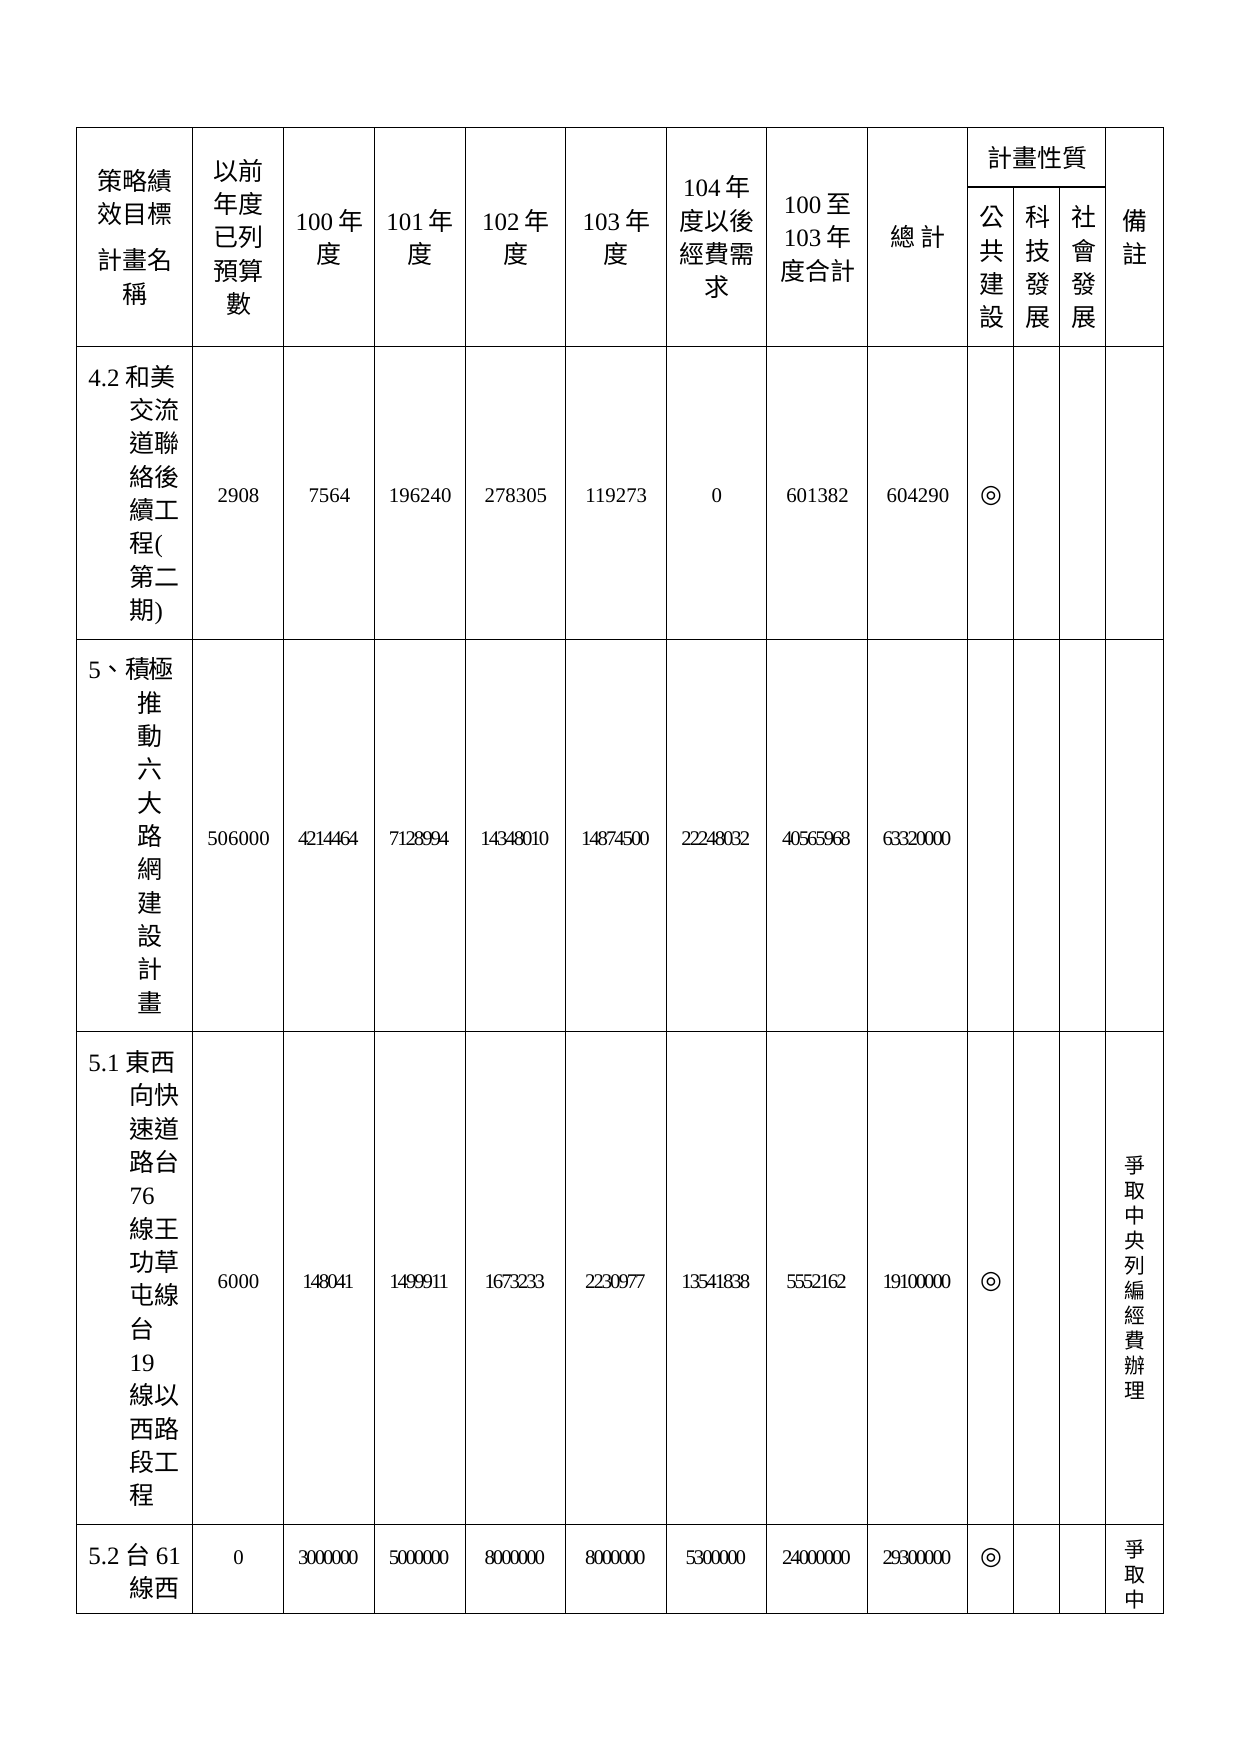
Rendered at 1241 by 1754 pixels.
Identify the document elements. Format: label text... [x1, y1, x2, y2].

table_cell 8000000 [466, 1525, 565, 1612]
table_cell 5300000 [667, 1525, 766, 1612]
table_cell 196240 [375, 347, 465, 638]
table_header 計畫性質 [968, 128, 1105, 186]
table_cell ◎ [968, 1032, 1013, 1524]
table_cell 278305 [466, 347, 565, 638]
table_cell 公共建設 [968, 188, 1013, 346]
table_cell 3000000 [284, 1525, 374, 1612]
table_header 100至103年度合計 [767, 128, 867, 346]
table_cell 4214464 [284, 640, 374, 1031]
table_cell 119273 [566, 347, 666, 638]
table_cell 5.2 台61線西 [77, 1525, 192, 1612]
table_cell 爭取中 [1106, 1525, 1163, 1612]
table_header 總 計 [868, 128, 967, 346]
table_cell 5.1 東西向快速道路台76線王功草屯線台19線以西路段工程 [77, 1032, 192, 1524]
table_cell [1060, 640, 1105, 1031]
table_cell 積極推動六大路網建設計畫 [77, 640, 192, 1031]
table_cell 5000000 [375, 1525, 465, 1612]
table_cell 0 [667, 347, 766, 638]
table_cell [1014, 1525, 1059, 1612]
table_cell 13541838 [667, 1032, 766, 1524]
table_header 以前年度已列預算數 [193, 128, 283, 346]
table_cell 14874500 [566, 640, 666, 1031]
table_cell 7564 [284, 347, 374, 638]
table_cell 5552162 [767, 1032, 867, 1524]
table_cell 40565968 [767, 640, 867, 1031]
table_cell [1014, 640, 1059, 1031]
table_header 104年度以後經費需求 [667, 128, 766, 346]
table_cell ◎ [968, 1525, 1013, 1612]
table_cell 63320000 [868, 640, 967, 1031]
table_header 101年度 [375, 128, 465, 346]
table_header 100年度 [284, 128, 374, 346]
table_cell 19100000 [868, 1032, 967, 1524]
table_cell 0 [193, 1525, 283, 1612]
table_cell 8000000 [566, 1525, 666, 1612]
table_cell [1060, 1525, 1105, 1612]
table_cell 1673233 [466, 1032, 565, 1524]
table_header 備註 [1106, 128, 1163, 346]
table_cell 2230977 [566, 1032, 666, 1524]
table_cell 14348010 [466, 640, 565, 1031]
table_header 103年度 [566, 128, 666, 346]
table_cell [1106, 347, 1163, 638]
table_cell 4.2 和美交流道聯絡後續工程(第二期) [77, 347, 192, 638]
table_header 102年度 [466, 128, 565, 346]
table_cell [1060, 347, 1105, 638]
table_cell [1060, 1032, 1105, 1524]
table_cell 科技發展 [1014, 188, 1059, 346]
table_cell 601382 [767, 347, 867, 638]
table_cell [1014, 347, 1059, 638]
table_cell 506000 [193, 640, 283, 1031]
table_cell 6000 [193, 1032, 283, 1524]
table_cell [968, 640, 1013, 1031]
table_cell 24000000 [767, 1525, 867, 1612]
table_cell 1499911 [375, 1032, 465, 1524]
table_cell 2908 [193, 347, 283, 638]
table_cell ◎ [968, 347, 1013, 638]
table_cell 604290 [868, 347, 967, 638]
table_cell 7128994 [375, 640, 465, 1031]
table_cell 社會發展 [1060, 188, 1105, 346]
table_cell 148041 [284, 1032, 374, 1524]
table_cell 22248032 [667, 640, 766, 1031]
table_cell 29300000 [868, 1525, 967, 1612]
table_cell 爭取中央列編經費辦理 [1106, 1032, 1163, 1524]
table_header 策略績效目標 計畫名稱 [77, 128, 192, 346]
table_cell [1014, 1032, 1059, 1524]
table_cell [1106, 640, 1163, 1031]
